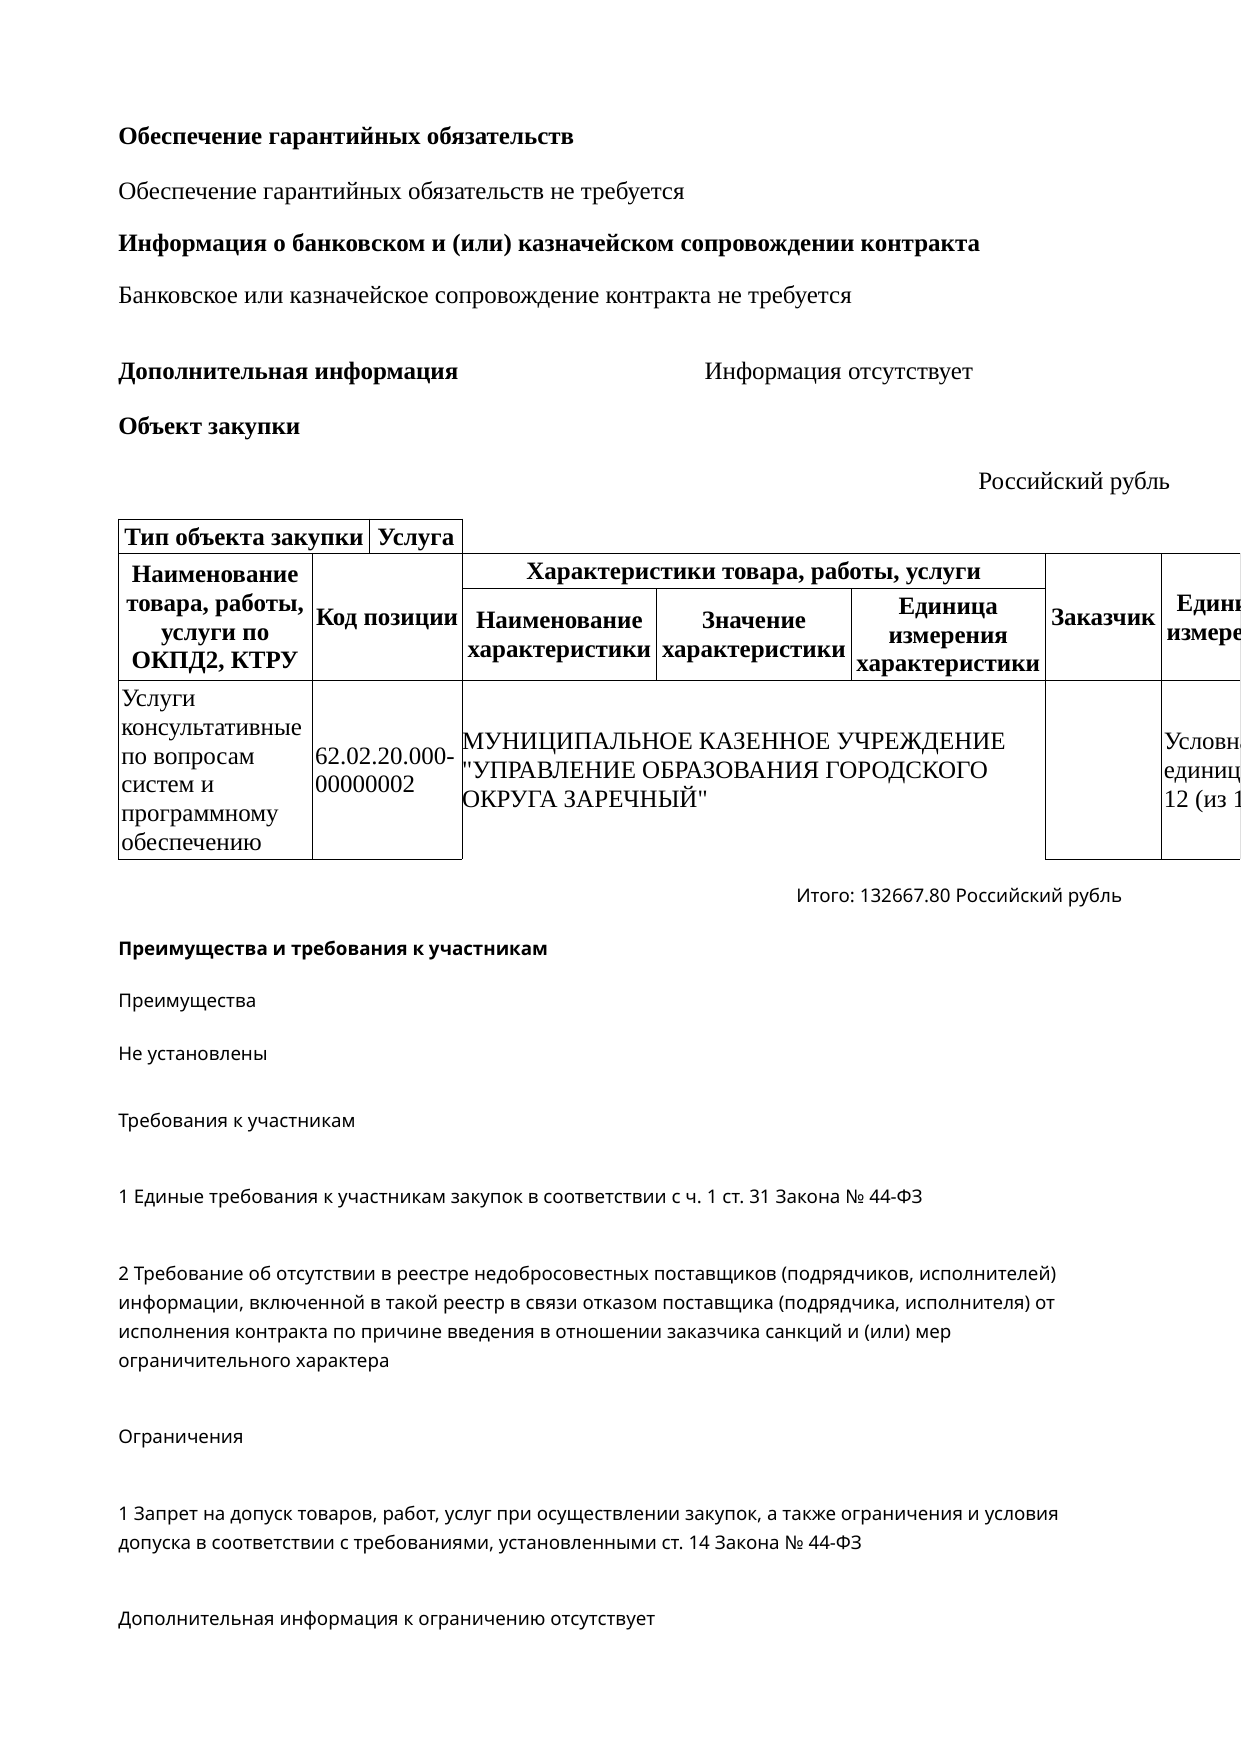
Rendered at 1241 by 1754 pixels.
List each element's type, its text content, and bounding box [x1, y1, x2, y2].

text Дополнительная информация к ограничению отсутствует [118, 1605, 1122, 1631]
text 2 Требование об отсутствии в реестре недобросовестных поставщиков (подрядчиков, исполнителей) информации, включенной в такой реестр в связи отказом поставщика (подрядчика, исполнителя) от исполнения контракта по причине введения в отношении заказчика санкций и (или) мер ограничительного характера [118, 1260, 1122, 1373]
table_header МУНИЦИПАЛЬНОЕ КАЗЕННОЕ УЧРЕЖДЕНИЕ "УПРАВЛЕНИЕ ОБРАЗОВАНИЯ ГОРОДСКОГО ОКРУГА ЗАРЕЧНЫЙ" [463, 726, 1045, 812]
text Требования к участникам [118, 1108, 1122, 1133]
text Преимущества и требования к участникам [118, 935, 1122, 960]
text 1 Единые требования к участникам закупок в соответствии с ч. 1 ст. 31 Закона № 44-ФЗ [118, 1184, 1122, 1209]
table_cell [704, 118, 1170, 153]
table_header Характеристики товара, работы, услуги [463, 554, 1045, 588]
table_cell 62.02.20.000-00000002 [313, 681, 462, 859]
table_cell Единица измерения характеристики [852, 589, 1045, 680]
table_cell [704, 153, 1170, 228]
table_cell Обеспечение гарантийных обязательств не требуется [118, 153, 704, 228]
table_cell Наименование характеристики [463, 589, 656, 680]
table_header Услуга [370, 520, 462, 553]
table_header Код позиции [313, 554, 462, 680]
text Итого: 132667.80 Российский рубль [118, 882, 1122, 908]
table_cell Российский рубль [118, 443, 1170, 518]
table_cell Значение характеристики [657, 589, 851, 680]
table_cell Услуги консультативные по вопросам систем и программному обеспечению [119, 681, 312, 859]
table_cell [1046, 681, 1161, 859]
table_cell [463, 812, 1045, 859]
table_cell [463, 681, 1045, 726]
table_header Тип объекта закупки [119, 520, 369, 553]
text Не установлены [118, 1040, 1122, 1066]
table_cell Банковское или казначейское сопровождение контракта не требуется [118, 257, 1170, 333]
text Ограничения [118, 1424, 1122, 1449]
table_cell Обеспечение гарантийных обязательств [118, 118, 704, 153]
text Преимущества [118, 988, 1122, 1013]
table_cell Информация отсутствует [704, 333, 1170, 408]
table_cell Дополнительная информация [118, 333, 704, 408]
table_cell Информация о банковском и (или) казначейском сопровождении контракта [118, 228, 1170, 257]
table_header 12 (из 12) [1164, 784, 1240, 812]
table_header Единица измерения [1162, 554, 1240, 680]
table_header Заказчик [1046, 554, 1161, 680]
table_cell Объект закупки [118, 408, 704, 443]
table_cell [704, 408, 1170, 443]
text 1 Запрет на допуск товаров, работ, услуг при осуществлении закупок, а также ограничения и условия допуска в соответствии с требованиями, установленными ст. 14 Закона № 44-ФЗ [118, 1500, 1122, 1555]
table_cell Условная единица [1162, 681, 1240, 859]
table_header Наименование товара, работы, услуги по ОКПД2, КТРУ [119, 554, 312, 680]
